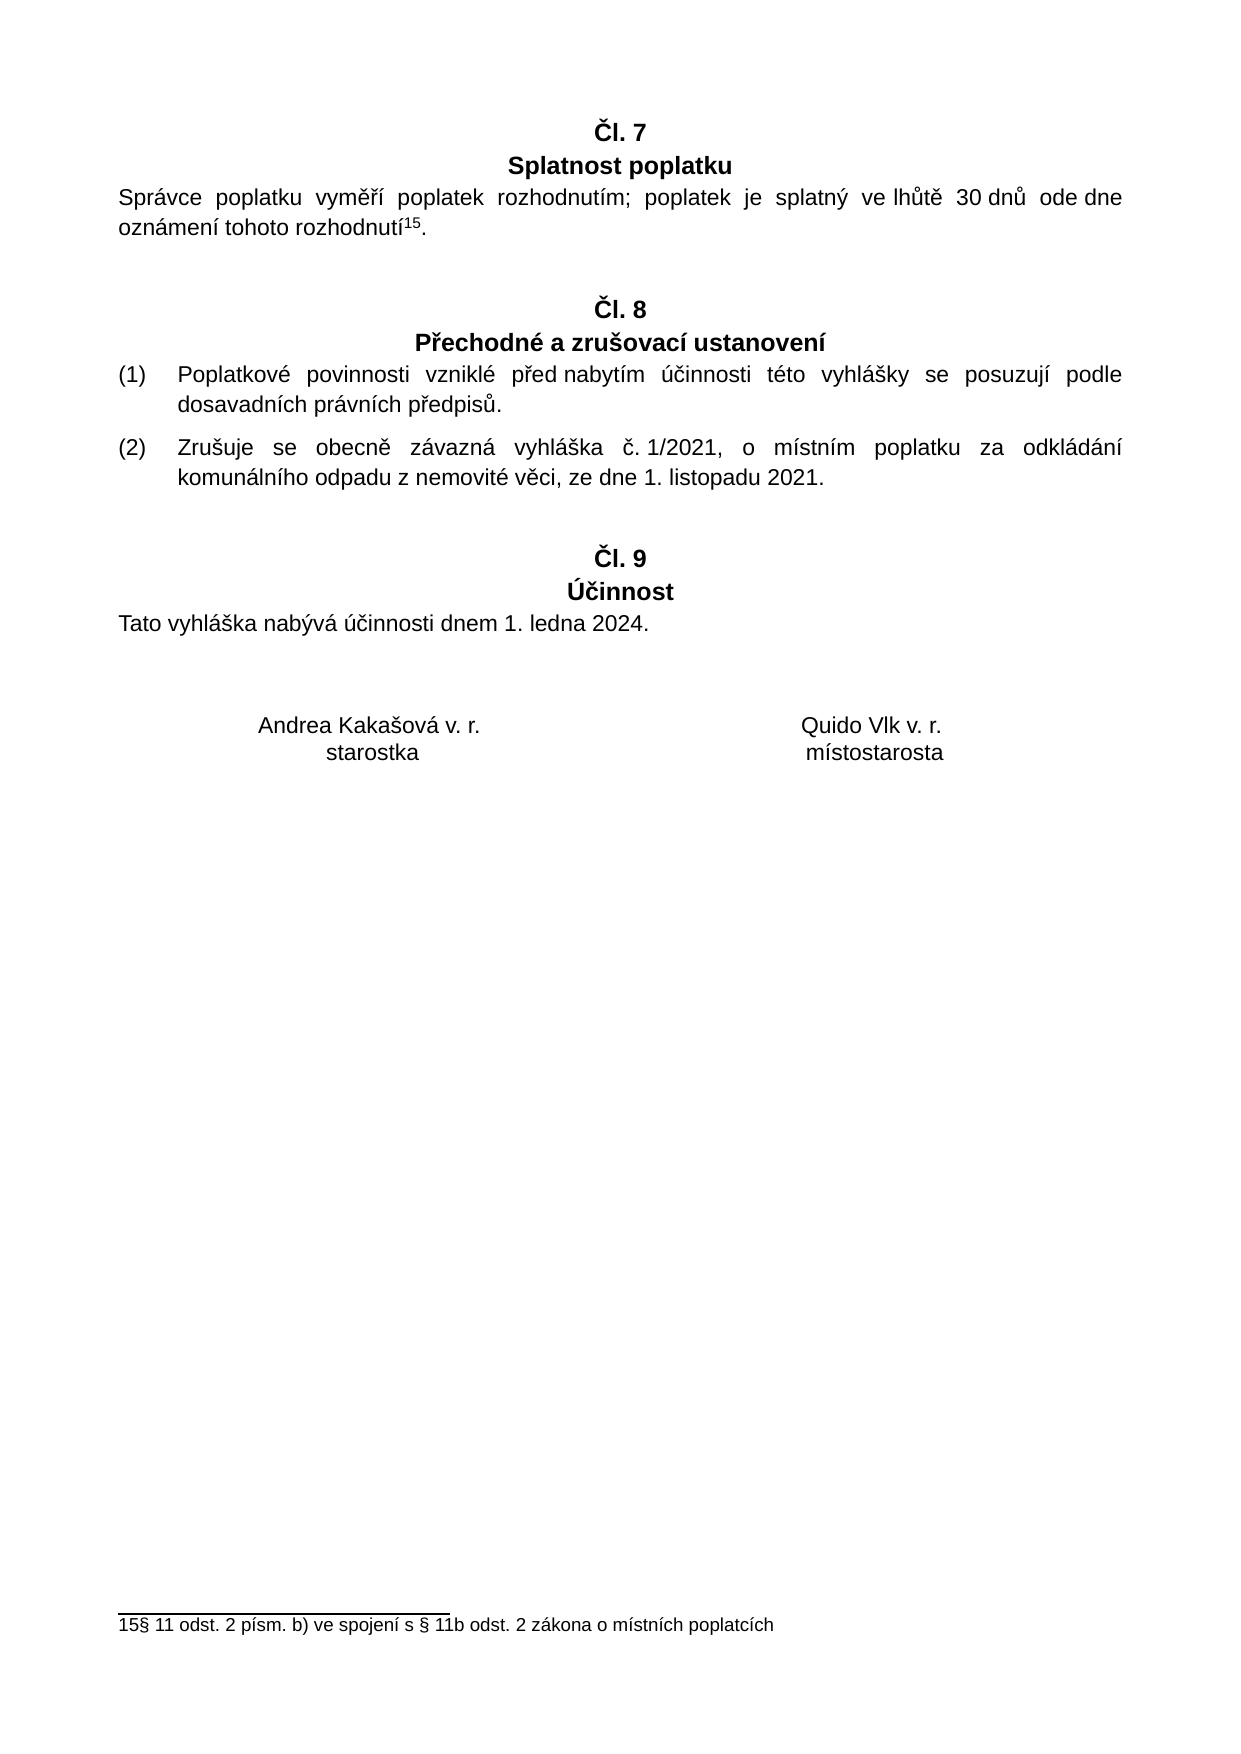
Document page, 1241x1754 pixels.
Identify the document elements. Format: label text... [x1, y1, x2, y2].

subtitle Čl. 9 Účinnost [118, 544, 1122, 606]
text § 11 odst. 2 písm. b) ve spojení s § 11b odst. 2 zákona o místních poplatcích [118, 1614, 1122, 1635]
table_header Quido Vlk v. r. místostarosta [620, 653, 1122, 771]
subtitle Čl. 8 Přechodné a zrušovací ustanovení [118, 294, 1122, 356]
table_cell [118, 771, 620, 889]
list Poplatkové povinnosti vzniklé před nabytím účinnosti této vyhlášky se posuzují podle dosavadních právních předpisů. [118, 361, 1122, 417]
table_cell [620, 771, 1122, 889]
subtitle Čl. 7 Splatnost poplatku [118, 118, 1122, 180]
table_header Andrea Kakašová v. r. starostka [118, 653, 620, 771]
text Tato vyhláška nabývá účinnosti dnem 1. ledna 2024. [118, 610, 1122, 636]
text Správce poplatku vyměří poplatek rozhodnutím; poplatek je splatný ve lhůtě 30 dnů ode dne oznámení tohoto rozhodnutí. [118, 184, 1122, 241]
list Zrušuje se obecně závazná vyhláška č. 1/2021, o místním poplatku za odkládání komunálního odpadu z nemovité věci, ze dne 1. listopadu 2021. [118, 433, 1122, 490]
